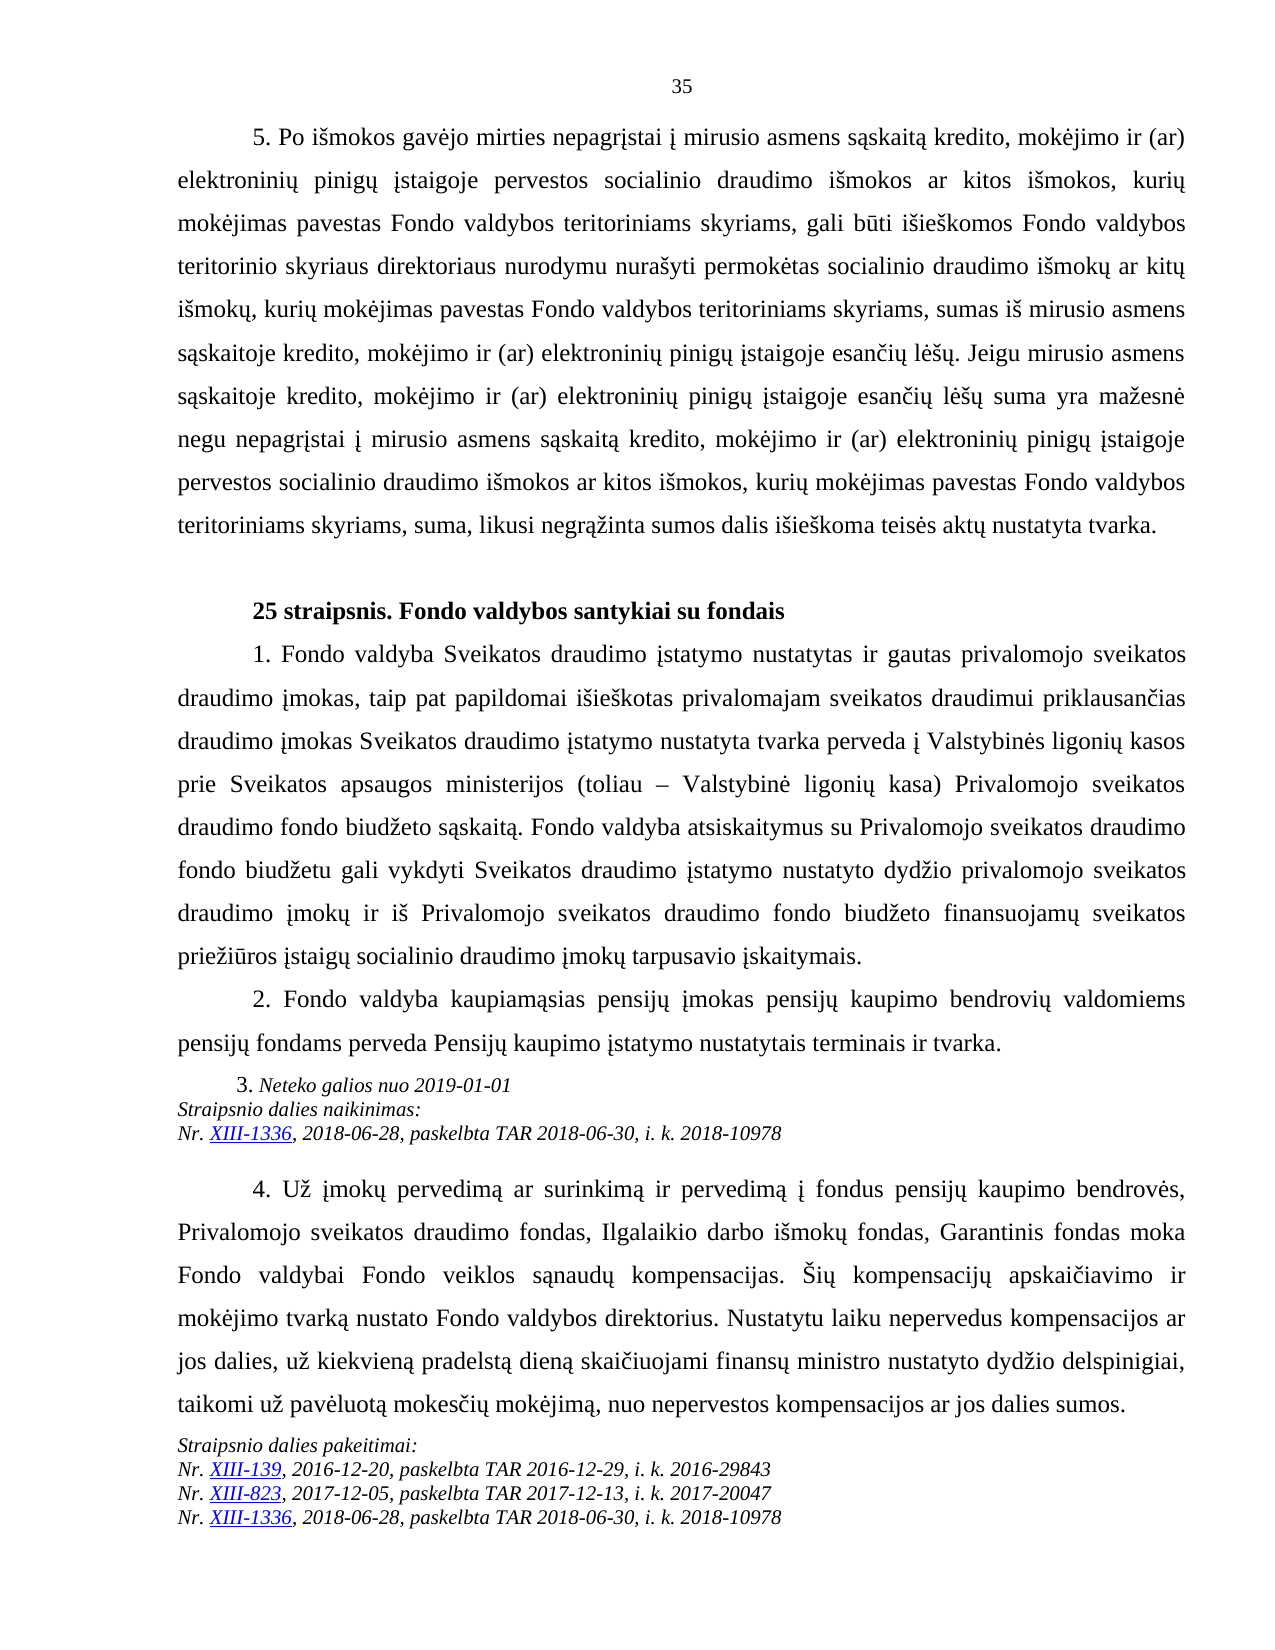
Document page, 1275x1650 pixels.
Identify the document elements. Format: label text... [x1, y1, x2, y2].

text 3. Neteko galios nuo 2019-01-01 [177, 1071, 1186, 1097]
text Nr. XIII-139, 2016-12-20, paskelbta TAR 2016-12-29, i. k. 2016-29843 [177, 1457, 1186, 1481]
text 25 straipsnis. Fondo valdybos santykiai su fondais [177, 596, 1186, 625]
text Straipsnio dalies pakeitimai: [177, 1433, 1186, 1457]
text Nr. XIII-1336, 2018-06-28, paskelbta TAR 2018-06-30, i. k. 2018-10978 [177, 1505, 1186, 1529]
text Nr. XIII-823, 2017-12-05, paskelbta TAR 2017-12-13, i. k. 2017-20047 [177, 1481, 1186, 1505]
text 5. Po išmokos gavėjo mirties nepagrįstai į mirusio asmens sąskaitą kredito, mokėjimo ir (ar) elektroninių pinigų įstaigoje pervestos socialinio draudimo išmokos ar kitos išmokos, kurių mokėjimas pavestas Fondo valdybos teritoriniams skyriams, gali būti išieškomos Fondo valdybos teritorinio skyriaus direktoriaus nurodymu nurašyti permokėtas socialinio draudimo išmokų ar kitų išmokų, kurių mokėjimas pavestas Fondo valdybos teritoriniams skyriams, sumas iš mirusio asmens sąskaitoje kredito, mokėjimo ir (ar) elektroninių pinigų įstaigoje esančių lėšų. Jeigu mirusio asmens sąskaitoje kredito, mokėjimo ir (ar) elektroninių pinigų įstaigoje esančių lėšų suma yra mažesnė negu nepagrįstai į mirusio asmens sąskaitą kredito, mokėjimo ir (ar) elektroninių pinigų įstaigoje pervestos socialinio draudimo išmokos ar kitos išmokos, kurių mokėjimas pavestas Fondo valdybos teritoriniams skyriams, suma, likusi negrąžinta sumos dalis išieškoma teisės aktų nustatyta tvarka. [177, 122, 1186, 539]
text 1. Fondo valdyba Sveikatos draudimo įstatymo nustatytas ir gautas privalomojo sveikatos draudimo įmokas, taip pat papildomai išieškotas privalomajam sveikatos draudimui priklausančias draudimo įmokas Sveikatos draudimo įstatymo nustatyta tvarka perveda į Valstybinės ligonių kasos prie Sveikatos apsaugos ministerijos (toliau – Valstybinė ligonių kasa) Privalomojo sveikatos draudimo fondo biudžeto sąskaitą. Fondo valdyba atsiskaitymus su Privalomojo sveikatos draudimo fondo biudžetu gali vykdyti Sveikatos draudimo įstatymo nustatyto dydžio privalomojo sveikatos draudimo įmokų ir iš Privalomojo sveikatos draudimo fondo biudžeto finansuojamų sveikatos priežiūros įstaigų socialinio draudimo įmokų tarpusavio įskaitymais. [177, 639, 1186, 970]
text Nr. XIII-1336, 2018-06-28, paskelbta TAR 2018-06-30, i. k. 2018-10978 [177, 1121, 1186, 1145]
text Straipsnio dalies naikinimas: [177, 1097, 1186, 1121]
text 4. Už įmokų pervedimą ar surinkimą ir pervedimą į fondus pensijų kaupimo bendrovės, Privalomojo sveikatos draudimo fondas, Ilgalaikio darbo išmokų fondas, Garantinis fondas moka Fondo valdybai Fondo veiklos sąnaudų kompensacijas. Šių kompensacijų apskaičiavimo ir mokėjimo tvarką nustato Fondo valdybos direktorius. Nustatytu laiku nepervedus kompensacijos ar jos dalies, už kiekvieną pradelstą dieną skaičiuojami finansų ministro nustatyto dydžio delspinigiai, taikomi už pavėluotą mokesčių mokėjimą, nuo nepervestos kompensacijos ar jos dalies sumos. [177, 1174, 1186, 1418]
text 2. Fondo valdyba kaupiamąsias pensijų įmokas pensijų kaupimo bendrovių valdomiems pensijų fondams perveda Pensijų kaupimo įstatymo nustatytais terminais ir tvarka. [177, 984, 1186, 1056]
